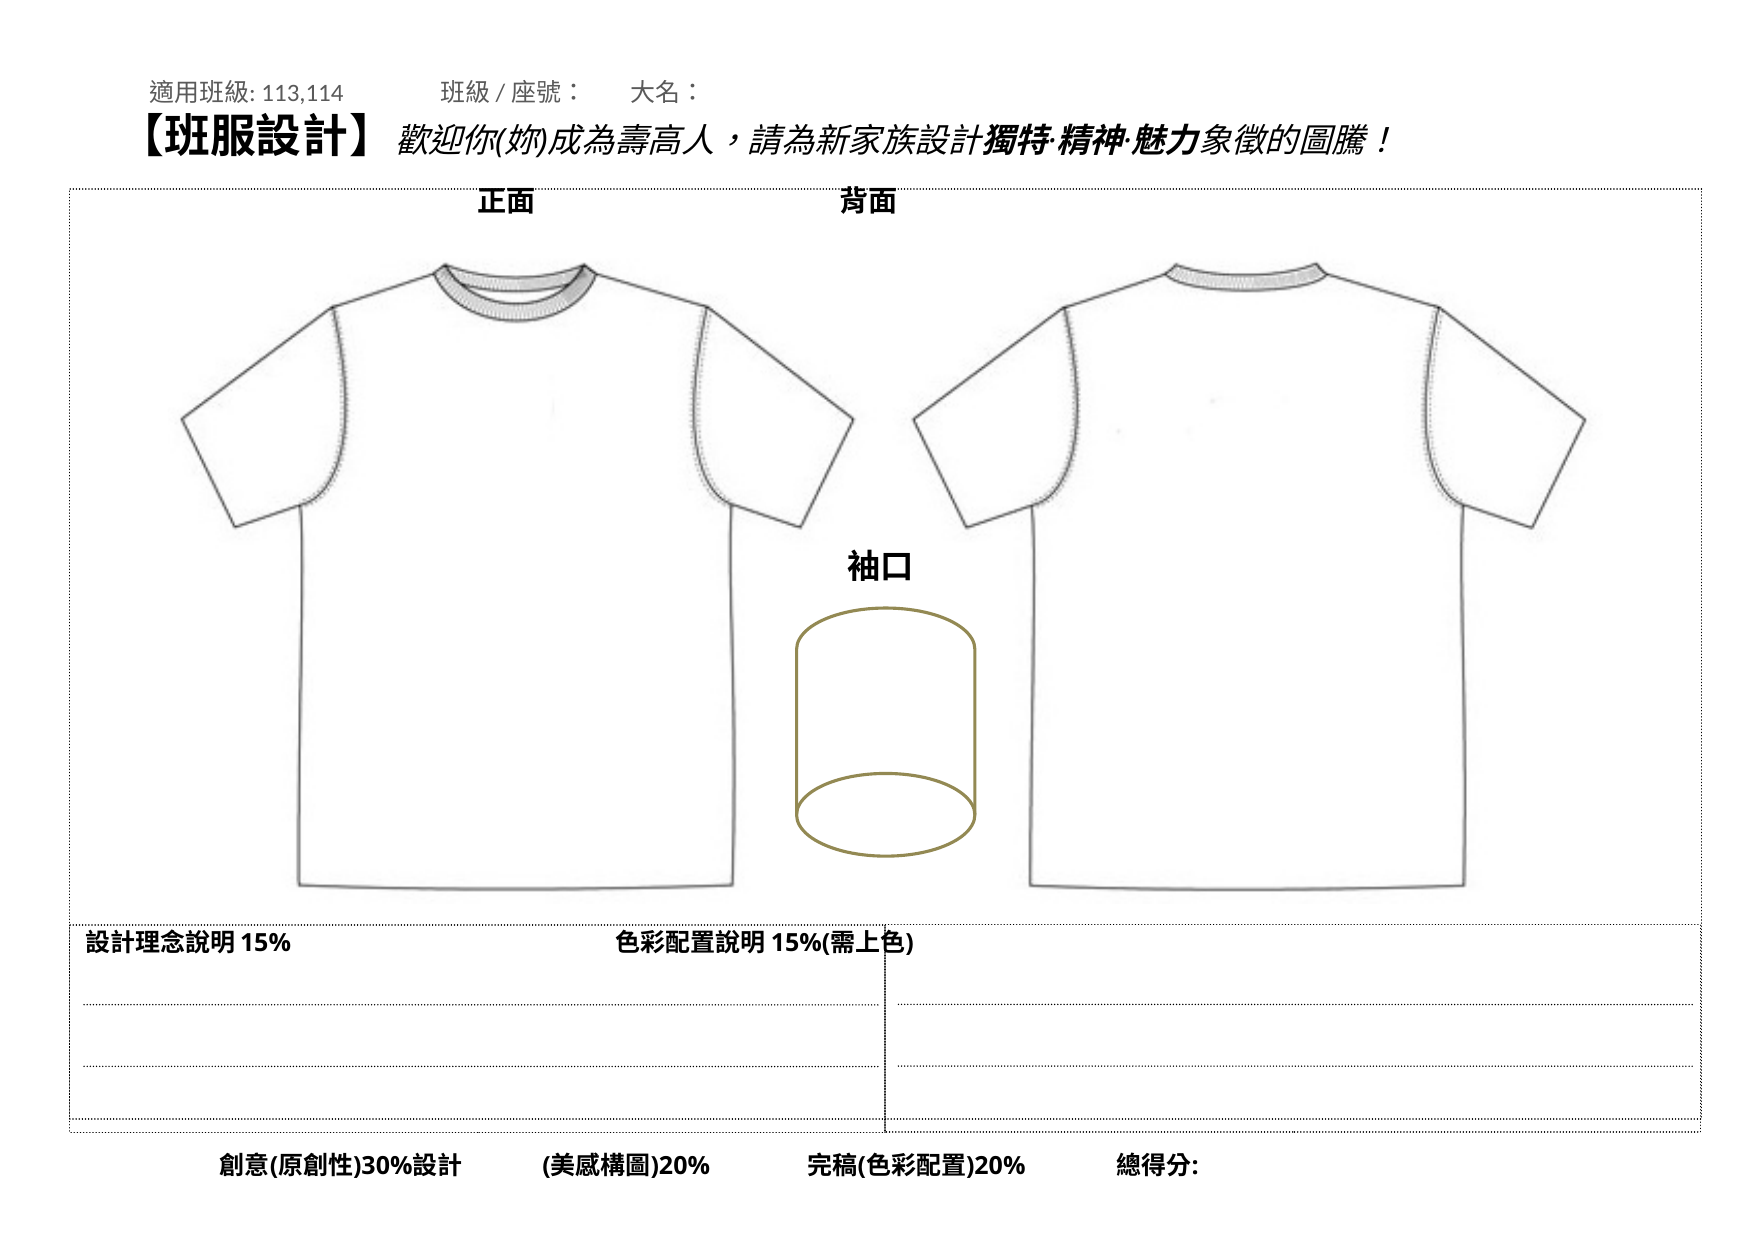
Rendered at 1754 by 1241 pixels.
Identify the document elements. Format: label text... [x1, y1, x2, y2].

text 【班服設計】歡迎你(妳)成為壽高人，請為新家族設計獨特·精神·魅力象徵的圖騰！ [118, 95, 1636, 170]
text 袖口 [847, 539, 950, 588]
text 設計理念說明15% 色彩配置說明15%(需上色) [85, 923, 1622, 959]
picture [167, 243, 1603, 904]
text 適用班級: 113,114 班級 / 座號： 大名： [149, 73, 1136, 109]
text 正面 背面 [316, 178, 1629, 220]
text 創意(原創性)30%設計 (美感構圖)20% 完稿(色彩配置)20% 總得分: [219, 1145, 1754, 1182]
